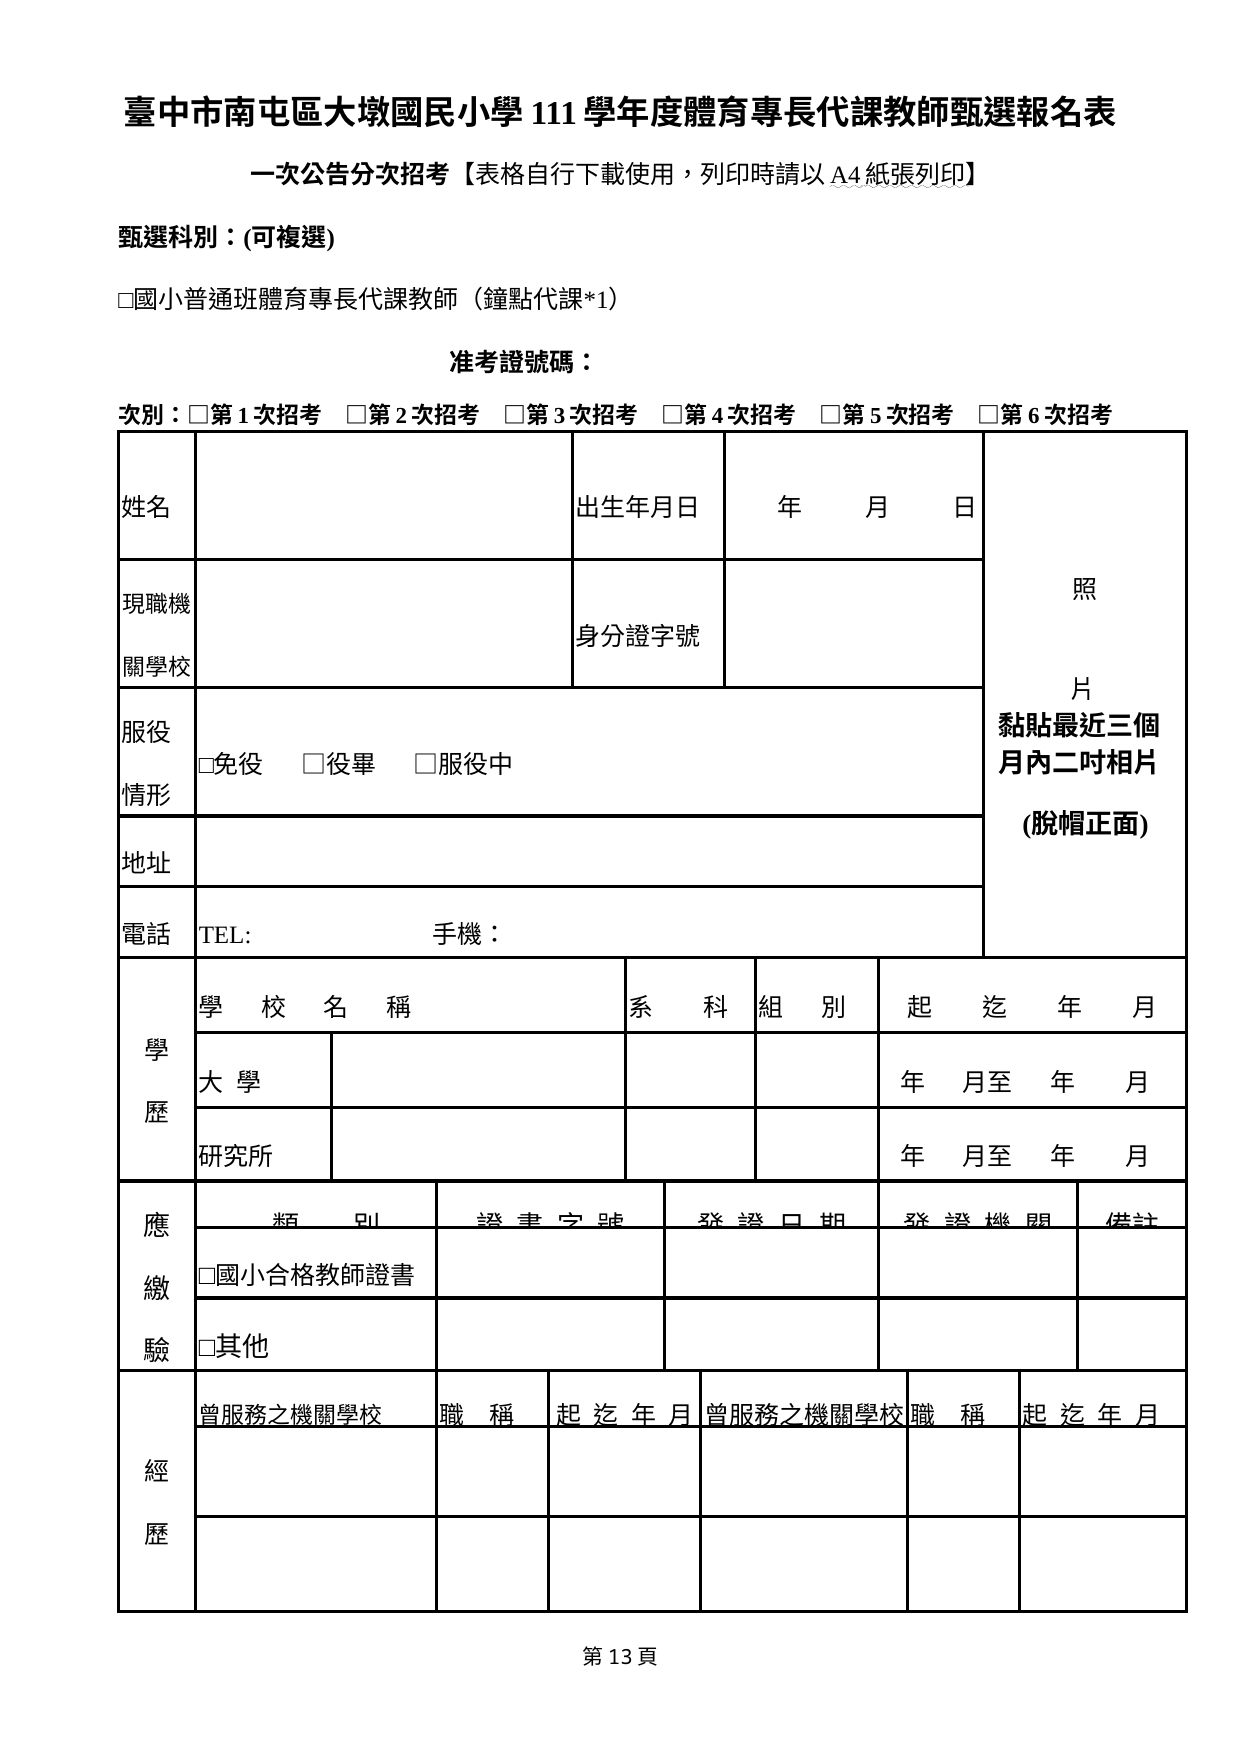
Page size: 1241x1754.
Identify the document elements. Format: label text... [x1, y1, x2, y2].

table_cell [438, 1229, 663, 1296]
table_cell [666, 1300, 877, 1368]
table_cell 現職機關學校 [120, 561, 194, 686]
table_cell 地址 [120, 818, 194, 885]
table_cell [197, 818, 982, 885]
table_cell [550, 1518, 699, 1610]
table_cell 年 月至 年 月 [880, 1034, 1185, 1106]
table_cell [1021, 1428, 1185, 1515]
table_cell 系 科 [627, 959, 754, 1031]
table_cell [880, 1229, 1076, 1296]
text 准考證號碼： [118, 318, 1122, 381]
table_cell 職 稱 [438, 1372, 547, 1425]
table_cell [909, 1428, 1018, 1515]
table_cell [627, 1034, 754, 1106]
table_cell □國小合格教師證書 [197, 1229, 435, 1296]
table_cell 起 迄 年 月 [880, 959, 1185, 1031]
table_cell 發 證 日 期 [666, 1183, 877, 1226]
text 甄選科別：(可複選) [118, 193, 1122, 256]
table_cell 曾服務之機關學校 [197, 1372, 435, 1425]
table_cell 大 學 [197, 1034, 330, 1106]
table_cell [726, 561, 982, 686]
table_cell [909, 1518, 1018, 1610]
table_cell 經 歷 [120, 1372, 194, 1610]
table_cell 學 歷 [120, 959, 194, 1179]
table_cell [1079, 1229, 1185, 1296]
table_cell 備註 [1079, 1183, 1185, 1226]
text 一次公告分次招考【表格自行下載使用，列印時請以A4紙張列印】 [118, 131, 1122, 193]
table_cell [197, 561, 571, 686]
table_cell [333, 1109, 624, 1179]
table_cell [702, 1428, 906, 1515]
table_cell [197, 1518, 435, 1610]
table_cell [880, 1300, 1076, 1368]
table_header 照 片 黏貼最近三個 月內二吋相片 (脫帽正面) [985, 433, 1185, 956]
table_cell □其他 [197, 1300, 435, 1368]
table_header 出生年月日 [574, 433, 723, 558]
table_cell [702, 1518, 906, 1610]
table_cell [438, 1428, 547, 1515]
table_cell [550, 1428, 699, 1515]
table_cell 年 月至 年 月 [880, 1109, 1185, 1179]
table_cell 證 書 字 號 [438, 1183, 663, 1226]
table_cell 職 稱 [909, 1372, 1018, 1425]
table_cell TEL: 手機： [197, 888, 982, 956]
table_cell 研究所 [197, 1109, 330, 1179]
table_header 姓名 [120, 433, 194, 558]
table_cell [627, 1109, 754, 1179]
table_cell 起 迄 年 月 [550, 1372, 699, 1425]
text □國小普通班體育專長代課教師（鐘點代課*1） [118, 256, 1122, 318]
table_cell [438, 1300, 663, 1368]
table_cell [197, 1428, 435, 1515]
table_cell 組 別 [757, 959, 877, 1031]
text 臺中市南屯區大墩國民小學111學年度體育專長代課教師甄選報名表 [118, 68, 1122, 131]
table_cell [1079, 1300, 1185, 1368]
table_cell 應 繳 驗 證 件 [120, 1183, 194, 1368]
table_cell [438, 1518, 547, 1610]
table_cell 電話 [120, 888, 194, 956]
table_cell 學 校 名 稱 [197, 959, 624, 1031]
table_cell 身分證字號 [574, 561, 723, 686]
table_cell [333, 1034, 624, 1106]
table_cell [1021, 1518, 1185, 1610]
table_header [197, 433, 571, 558]
table_header 年 月 日 [726, 433, 982, 558]
table_cell 起 迄 年 月 [1021, 1372, 1185, 1425]
table_cell □免役 □役畢 □服役中 [197, 689, 982, 814]
table_cell 服役 情形 [120, 689, 194, 814]
table_cell [757, 1109, 877, 1179]
table_cell [666, 1229, 877, 1296]
table_cell 發 證 機 關 [880, 1183, 1076, 1226]
table_cell [757, 1034, 877, 1106]
table_cell 類 別 [197, 1183, 435, 1226]
text 次別：□第1次招考 □第2次招考 □第3次招考 □第4次招考 □第5次招考 □第6次招考 [118, 398, 1122, 430]
table_cell 曾服務之機關學校 [702, 1372, 906, 1425]
